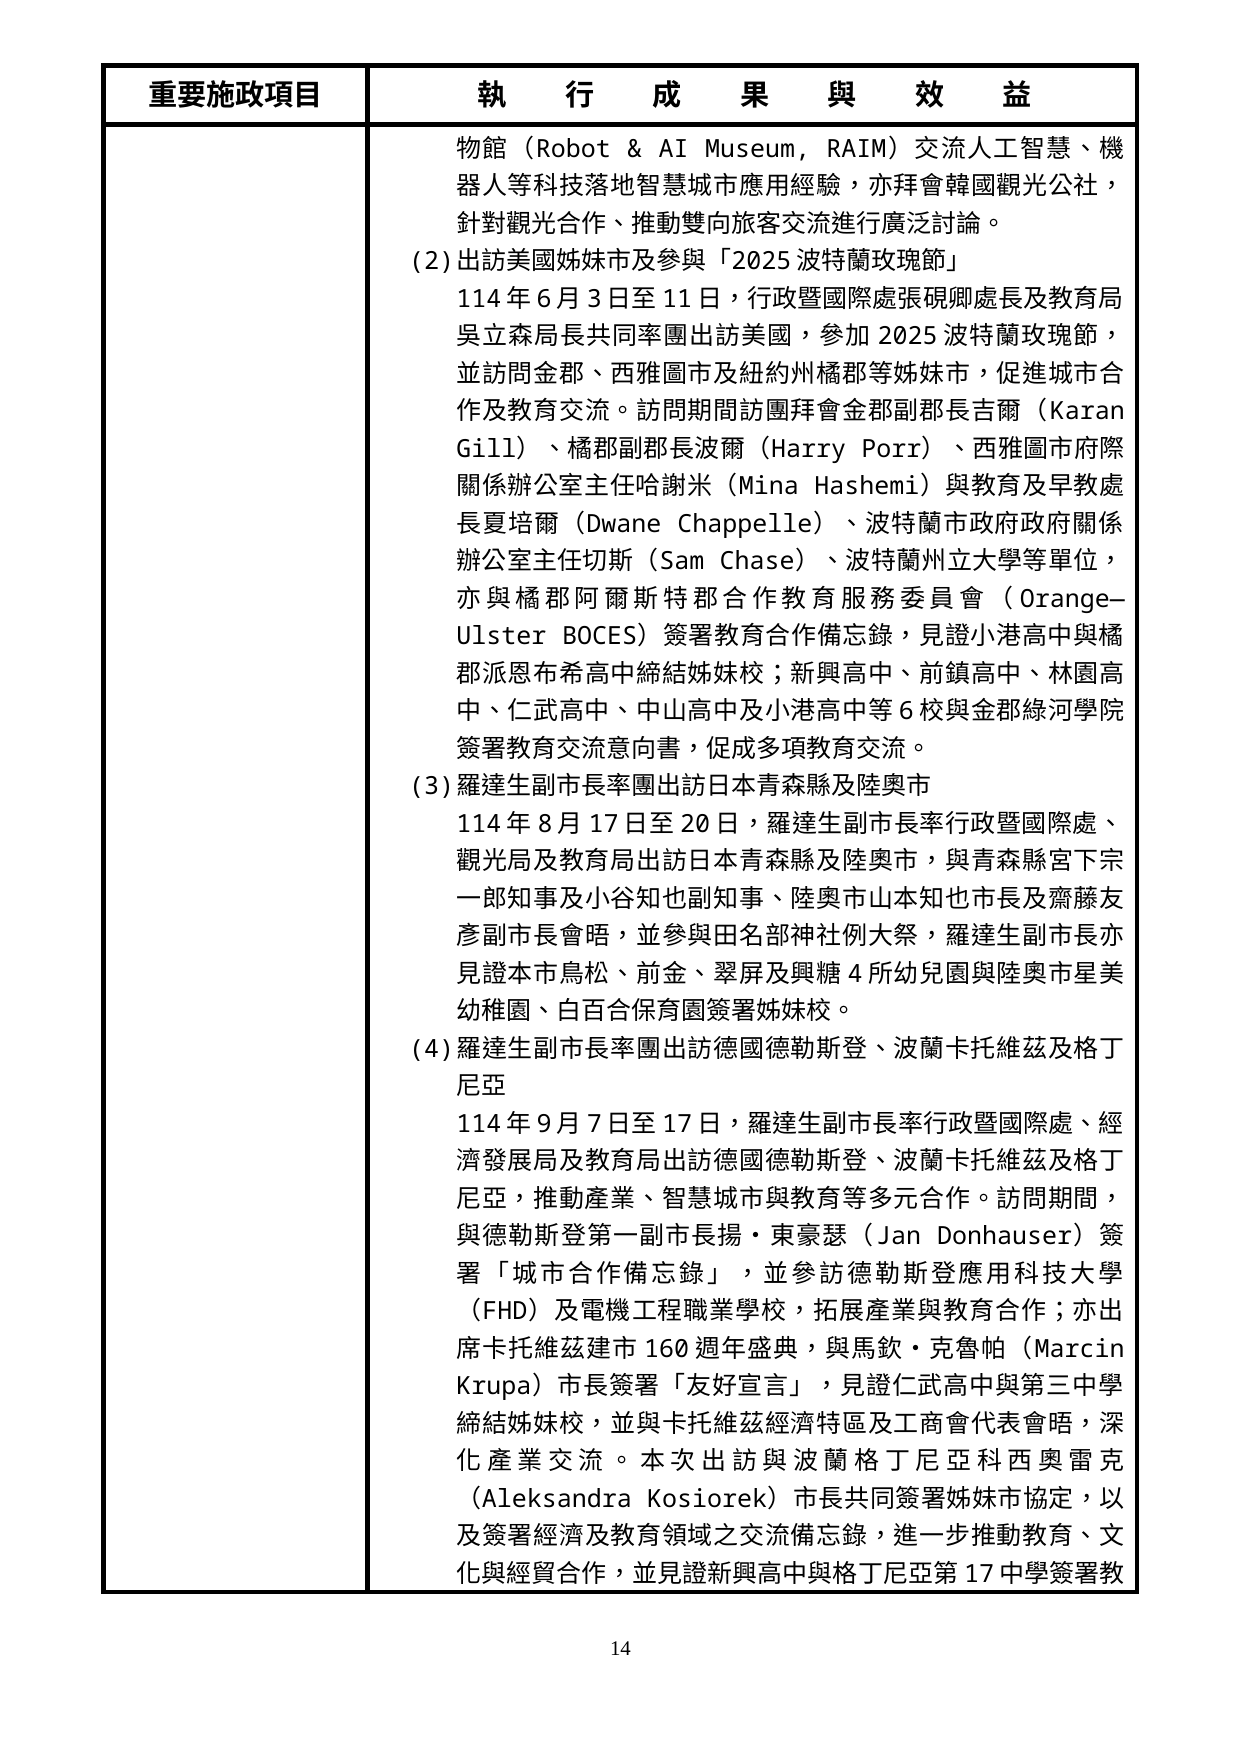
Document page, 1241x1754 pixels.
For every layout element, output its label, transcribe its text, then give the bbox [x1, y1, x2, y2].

table_cell [106, 127, 365, 1589]
table_cell 1.辦理四維及鳳山行政中心環境美綠化 (1)針對四維及鳳山行政中心大樓四周及庭園景觀樹木、花草進行綠美化，定期修剪整理，提供市民舒適的洽公環境。另於公共走道，定期更換擺飾各種花木盆栽，以提升辦公環境景觀，淨化室內空氣。 (2)依據本府四維及鳳山行政中心大樓環境清潔維護實施計畫，辦理環境清潔暨美綠化績效考核2次。 2.加強四維及鳳山行政中心會場利用 (1)為有效提供場地資訊，增進集會場所使用率，於行政暨國際處網站提供會場現況照片、設備簡介、場地使用申請書及單一申請窗口等申辦服務資訊。 (2)114年度四維行政中心中庭、廣場及大禮堂計開放127場次，各會議室等受理申請使用計1,550場次；鳳山行政中心中庭、廣場、大禮堂及多媒體會議室計開放173場次，各會議室等受理申請使用914場次。 3.推動綠色環保採購及優先採購身心障礙福利機構物品 114年度綠色採購，指定項目採購達成率為100%；另114年度優先採購身心障礙福利機構團體生產物品，達成法定比例10%。 4.打造與民眾友善互動之公共空間 (1)受理本府各機關學校申請於四維及鳳山行政中心電梯內海報夾張貼海報計29次，讓市政服務資訊更普及，延伸本府服務市民朋友的觸角。 (2)受理本府各機關學校申請於四維行政中心中庭LED電視牆播放市政宣導短片。 1.辦理四維及鳳山行政中心建築、水電、空調、消防、電梯、通信、廣播、監視系統等公共設備之保養維護管理及各機關申請維修，114年度受理案件計546件，有效維護辦公環境正常運作。 2.辦理四維及鳳山行政中心大樓「高低壓電氣設備檢驗」、「消防設備安全檢查及改善」、「建築物公共安全檢查申報」、「溫室氣體盤查輔導及外部查證案」等業務，以確保公共安全及節能減碳。 1.經管市有宿舍44間，包括首長宿舍3間、多房間職務宿舍32間、單房間職務宿舍6間及眷舍3間。 2.活化首長職務宿舍（市長官邸），並提供予機關學校或經政府立案之公司、行號或團體等申請辦理座談會、媒體推廣會、研習活動等使用，114年度受理申請借用共計27場次。 3.為維護宿舍居住品質，不定期派員進行宿舍設施巡查，力求即時修繕、汰換設備。每年6、12月辦理2次宿舍居住事實查考作業。 4.活化部分宿舍空地及眷舍空屋，並提供予前金區公所作為綠美化基地及里民休閒聯誼處所。 1.辦理財產新增或報廢減損作業，亦按期彙送各類統計報表至管理系統。 2.經管四維及鳳山行政中心之財產及物品年度盤點工作。 3.不定期辦理財產清查移撥、捐贈、變賣等，以活化並發揮財產最大使用價值。 1.辦理四維、鳳山行政中心辦公大樓114年防護團講習，參訓人員131人。 2.辦理四維、鳳山行政中心辦公大樓場域114年度自衛消防編組訓練各2次，並將演練成果彙送主管機關消防局備查。 辦理四維行政中心節能績效保證專案，汰換四維行政中心2台冰水主機，降低耗電量，提升使用能效並落實節能減碳。 1.本府臨時人員進用之審核 依據高雄市政府所屬各機關學校臨時人員進用及運用要點規定，合理審核各機關提報進用臨時人員需求，以撙節公帑。截至114年底召開各機關學校進用臨時人員審核小組會議計15次，審核衛生局、運動發展局、教育局、海洋局、水利局、農業局及文化局等機關30項提案，同意進用287人。 2.辦理績優基層人員選拔與表揚活動 於114年6月26日假四維行政中心大禮堂由陳其邁市長親自頒獎，表揚50名績優基層人員，頒發獎座及每人獎金1萬元，以肯定辛勞奉獻的基層同仁。 3.辦理職工管理研習 114年分別辦理KPSN2職工人事系統功能說明與實機操作班共4場次，計126人參訓，以提升本府各機關學校職工管理人員對於職工之僱用、待遇給與、差假勤惰、考核獎懲、退休撫卹及人事資料管理等專業知能。 4.辦理基層人員研習講座 114年辦理「我的幸福晚年—投資理財全攻略研習班(一)及(二)」、「勞保權益研習班—別讓你的勞保權益睡著了」、「樂享退休後人生研習班」、「職場情緒傷害防護力研習班」、「防患未然—職場安全與災害應對研習班」與「漫遊高雄研習班：重新認識我們的城市」等7場研習課程，計255人參訓，充實本府各機關所屬基層人員工作知能及啟發工作熱忱。 5.完成勞工退休準備金專戶撥補 為符合勞動基準法第56條第2項規定，114年完成本府各機關勞工退休準備金專戶撥補差額2億9,351萬442元。 6.控管職工人事費成長 依據高雄市政府事務勞力替代措施推動方案及開源節流實施要項計畫，落實員額精簡政策，控管人事費成長。114年計精簡工友245人，節省經費1億7,134萬元，精簡業務助理38人，節省經費1,904萬元，共計節省經費1億9,038萬元。 7.辦理工友網路徵才 為落實節能減紙政策，本府所屬各機關、學校如有工友(含技工、駕駛)缺額，可將徵才資訊送行政暨國際處，統一於工友事求人網頁公告，讓職工同仁上網閱覽。114年協助各機關上網公告283次，預估可節省紙張及碳粉費用22萬4,880元。 1.辦理車輛先期審查作業 依據高雄市政府年度施政計畫先期作業要點及中央政府各機關學校購置及租賃公務車輛作業要點，辦理115年度購置公務車輛先期審查作業，共計核列電動車9輛、油電小客車27輛、電動機車610輛、特種車817輛、新租16輛(含汰除改新租8輛)及續租86輛等，經費合計6億3,360萬9,000元。 2.辦理線上申請派用公務車 114年度於線上申請派遣公務車（含禮賓車）計1,527車次。 3.核發臨時停車證 依高雄市政府四維及鳳山行政中心停車場使用管理要點規定114年核發公務臨時停車證1萬880張。 4.車輛淨零公正轉型 配合研考會推動淨零公正轉型-社會對話活動，於114年9月26日舉辦燃油機車汰換為電動機車政策與實務問題交流會，講述電動機車技術重點與未來發展趨勢及電動機車使用與維護等實務問題，預期可逐步落實公務機車電動化目標。 114年12月10、11日配合監察院辦理114年度第2次地方機關巡察，巡察委員為賴振昌委員及鴻義章委員，除受理民眾暨團體陳情計7件次外，並分別赴市議會拜會康裕成議長及本府拜會陳其邁市長。且巡察「亞洲新灣區規劃與發展現況」，並實地視察「亞洲新灣區」；另巡察「114年侵台之丹娜絲、楊柳等颱風，高雄山區之災情及復原情形」及巡察「原住民長照政策執行情形」，並實地視察「桃源區日照中心」。 1.辦理行政暨國際處研考業務管控及處理。 2.辦理電話服務品質及禮貌測試 依據「高雄市政府行政暨國際處電話服務品質及禮貌測試執行計畫」，不定期進行電話服務品質及禮貌測試，114年度計辦理2次測試、抽測計16人次，導入專業、親切、高效率的電話服務品質，建立良好服務形象，提升服務品質。 3.辦理114年度風險管理作業 為加強各機關內部各項施政計畫管控及落實執行，市府函文請各機關於110年起參照行政院相關規定辦理風險管理作業，行政暨國際處依市府規定於114年2月28日前完成114年度「行政暨國際處風險管理作業計畫書」，俾據以執行，以落實風險管理，實現施政績效。 為保障消費者權益，主動會同主管機關查察主要消費場所及消費商品，如預售屋銷售建案及飯店房價稽查、學校營養午餐、汽車維修定型化契約、左營建業新村及健身中心聯合查核、觀光遊樂業檢查暨督導考核、11月22日 TWICE演唱會及12月6日 AAA頒獎典禮旅宿查核、肉品標示與來源查核、瘦身美容業聯合稽查等項目，加強查察大型百貨公司、商場、量販及視聽歌唱民生消費食品安全及物價查訪，並在重要民俗年節期間，加強民生食品消費安全查察工作，114年計查核41次、278家。 1.建置消費者保護專屬網頁，提供消費者保護相關資訊，並加強消費者保護知識教育宣導。 2.114年行政暨國際處消費者保護官透過媒體專訪，或受邀請擔任講座或至機關學校、民間團體等進行消費者保護教育宣導，計辦理36場次；另本市各國中(小)提出校園消保教育宣導已完成20場，將陸續辦理。 3.不定期的透過網路、電台、有線電視跑馬燈等管道，加強宣導「1950消費者服務專線」與消費者保護相關資訊。 114年10月29日假本府四維行政中心辦理消保體驗營，以充實高中生消保新知。 為進一步有效保障消費者權益，114年受理消費事件諮詢計12,085人次；受理消費爭議第一次申訴6,798件，第二次申訴1,652件；辦理消費爭議調解會議計12次，調解216件。 1.遴聘本市消費爭議調解委員會委員 依據「直轄市縣(市)消費者爭議調解委員會設置要點」第2點規定，敦聘府外學者、專業人士、工商團體及消保團體代表等11人與本府消保官4人，擔任本市消費爭議調解會委員，任期自114年3月1日至116年2月28日。 2.遴聘本府消費者保護委員會委員 依據「高雄市政府消費者保護委員會設置要點」第3點辦理，聘請專家學者、工商團體、消保團體及青年學生代表等9人與本府機關代表7人，籌組本府消費者保護委員會，現由羅達生副市長擔任召集人，任期自114年6月1日至116年5月31日。 分別於114年6月26日、12月24日，召開本府消費者保護委員會議，討論「藝文表演消費爭議之預防與處理」專案報告、「消費詐騙之預防與處理」專案報告、「建議中央主管機關儘速擬訂外送平台服務契約定型化契約應記載及不得記載事項，以維護消費者權益」專案報告、及為確保預售屋交易安全，請主管機關就「起造人變更與產權資訊揭露等」進行專案報告等議案，精進本府消保工作，俾保障民眾消費權益。 賡續擴大本府公文電子交換服務範疇，提升公私部門間之業務溝通聯繫效率，依據「高雄市政府公文電子交換作業要點」，持續受理本市民間組織及團體申請使用本府公文電子交換服務。截至114年12月已受理113個民間組織及團體之申請服務，提升文書資訊服務效能，兼以落實節能減紙減碳政策。 1.114年度辦理警察局、地政局、觀光局、政風處、水利局、都市發展局、梓官、鹽埕、左營、新興、仁武、大樹、茂林、燕巢、旗津、楠梓區公所等16個機關考評作業，將持續辦理各機關檔案管理考評，強化各機關檔案管理效能及檔管人員素質，妥善保存施政紀錄。 2.辦理市府及原縣府檔案移交作業，共移交27個機關，移交市府及原縣府檔案共計102,305件，提升檔案典藏、檢調及應用效益。 1.為強化核心系統-本府第二代職工人事系統之資訊安全，於114年12月5日通過第三方驗證，維持行政暨國際處ISO 27001:2022證書有效性。 2.114年8月19日上午及下午辦理行政暨國際處資安政策與目標宣導暨資通安全研習課程，計2場次、117人次參訓。 1.為促進公眾參與，增進民間對公共事務的瞭解、信賴及監督，配合本府開放資料(Open Data)政策，114年計已開放14項資料集供民眾下載使用。同時逐步轉置資料集格式為開放性格式，提升開放資料質量及可用性，讓政府施政資料得以活化加值運用。 2.為落實市政資訊公開，促進民眾瞭解相關施政及權益，每週一、四定期發行「高雄市政府電子公報」，彙整刊載本府市法規、行政規則、各式政令、公告、公示送達等各類攸關民眾權益之資訊，作為民眾與本府間溝通的橋梁，全年計出刊119期。 為增進市府各機關橫向聯繫、加強各機關與區公所間溝通協調，定期召開市政會議，議定市府重大決策，全年計召開46次，包含4次臨時市政會議，並安排1場美國關稅議題之專題演講。 1.妥適安排市長參加各項會議、各界人士拜會等行程（如各項會報、典禮、頒獎表揚、座談會、研討會、記者會、簡報、國內外人士及姊妹市代表拜會等）。 2.妥適安排市長訪查基層，聽取基層心聲、瞭解基層急需處理之相關問題及視察各項建設等。 以親切積極之態度，妥適處理市民建議暨陳情事項，並利用本府線上即時服務系統，確實管制、追蹤各項案件之辦理情形，全年透過系統管制受理案件計485件。 處理各項機要業務文件及工作，迅速圓滿達成任務。 1.辦理訪賓接待業務：114年國際交流越趨熱絡，行政暨國際處致力推廣高雄產業、文化、教育等領域的交流發展，促進高雄和國際城市、駐台外國機構之友好合作機會，共計有121案、1,420人次。 2.姊妹市及友好夥伴城市之實質交流：114年國際城市往來頻繁，為強化與各方城市之實質合作，行政暨國際處藉邀訪國際城市首長來高、出訪參與慶典活動、與局處合作行銷高雄物產等多元模式，強化與姊妹市及友好夥伴城市合作關係，辦理情形如下： 與科索沃普里斯提納姊妹市進行圖書互贈交流 114年1月16日，普里斯提納市拉瑪（Përparim Rama）市長與時任我駐匈牙利台北代表處劉世忠大使一同參與於該市舉辦之「高雄市立圖書館與希夫齊‧蘇萊曼尼圖書館（Hivzi Sulejmani Library）贈書儀式」，慶祝兩市締盟後首次圖書互贈交流。劉世忠大使代表陳其邁市長致贈圖書126冊給普里斯提納市，包含高雄及台灣在地文學、文化、兒童繪本等中英文書籍，而普里斯提納市亦回贈科索沃民族文化介紹與兒童讀物等英文及阿爾巴尼亞文書籍計105冊予高雄市，讓雙邊市民得以透過書籍認識彼此文化。 日本友好城市熊本市訪團搭乘直飛航班參與高雄燈會冬日遊樂園 114年2月3日至5日，熊本市政策局時任三島健一局長率團搭乘高雄與熊本首班復航班機訪高，並偕同高人氣熊本城迎賓武將隊、熊本市吉祥物肥後丸參與高雄燈會冬日遊樂園活動，訪團亦拜會行政暨國際處，深化兩市交流。 美國波特蘭姊妹市訪高參與高雄燈會冬日遊樂園 114年2月3日至6日，美國波特蘭姊妹市由波特蘭—高雄姊妹市協會陳紀昭會長率波特蘭玫瑰節基金會、皇家玫瑰協會等一行21人訪高。訪團拜會郭添貴秘書長就青年交流、淨零永續、智慧交通等城市議題交換意見，並參觀高雄冬日遊樂園活動、走訪旗山燈會與蚵仔寮感受山海風情。 日本友好城市參與「日光海島生活節」 114年2月21日至23日，日本友好城市八王子市中邑仁志副市長率團參與「日光海島生活節」，並偕八王子前市長、現任NPO八王子台灣友好交流協會黑須隆一理事長一行拜會陳其邁市長。雙邊就產業、文化、教育、觀光等合作領域交換意見。日本友好城市熊本縣、青森縣、陸奧市及佐渡市亦參與活動，設攤推廣特產及文化。 日本友好城市熊本縣木村敬知事搭直航班機首度訪高 114年2月24日，日本友好城市熊本縣木村敬知事上任後首度率團搭乘復航的「高雄－熊本」航班訪高，並偕高人氣吉祥物「熊本熊」拜會陳其邁市長。雙邊就觀光、教育及產業等各領域交流交換意見。 姊妹市及友好夥伴城市參與「2025智慧城市論壇暨展覽」 114年3月19日至23日，行政暨國際處邀請斯洛伐克布拉提斯拉瓦省、史瓦帝尼王國姆巴巴內市、貝里斯國貝里斯市、象牙海岸聖佩德羅市、美國聖安東尼市、美國紐約州橘郡、波蘭格丁尼亞市等7個姊妹市及友好夥伴城市參與。其中，斯洛伐克布拉提斯拉瓦省德若巴（Juraj Droba）省長係二度訪高並拜會陳其邁市長，雙邊就智慧城市、教育及大學學術合作等議題交流；史瓦帝尼姆巴巴內由姆孔達（Thulani Mkhonta）市長率團拜會李懷仁副市長，就兩市在英語教育等教育合作之成果進行交流；貝里斯市瓦格納（Bernard Wagner）市長亦親自率隊參展，與林欽榮副市長暢談智慧交通及智慧防災等合作面向；象牙海岸聖佩德羅市則由卡拉摩科副市長（KARAMOKO Mamadou）參加論壇，並拜會李懷仁副市長，就智慧城市治理、智慧農業與教育等議題交換意見；波蘭格丁尼亞市由奧斯丁（Bartłomiej Austen）副市長率團出席，並拜會李懷仁副市長，雙方於合作意向書的基礎上進行多項具體合作提案之討論，兩市亦於114年9月完成姊妹市簽署；美國紐約州橘郡史蒂文‧紐豪斯（Steven Neuhaus）郡長率團參加並與林欽榮副市長進行會談，探討雙邊智慧科技、數位轉型及淨零永續發展等交流議題，兩市亦於114年4月完成姊妹市簽署；美國聖安東尼市技術長Craig Hopkins出席本次活動和展覽，與市府團隊充分交流。 日本熊本縣大津町及肥後大津體育文化委員會率團拜會運發局 114年3月25日日本熊本縣大津町及肥後大津體育文化委員會率團來訪拜會運動發展局，針對本市體育發展現況進行交流，另安排參訪本市武德殿、高雄國家體育場等。 大羅德岱堡國際姊妹市協會—高雄姊妹市主席王怡婷拜會本府 114年3月28日，美國大羅德岱堡國際姊妹市協會—高雄姊妹市主席王怡婷（Tina Wang Cordon）拜會本府，由王啓川副秘書長率行政暨國際處、運動發展局及經濟發展局共同會面，就遊艇產業、經貿合作及城市發展等交換意見。另9月10日，亦拜會海洋局，討論未來透過國際遊艇展等活動強化雙邊交流機制。 與美國紐約州橘郡締結姊妹市 114年4月15日，陳其邁市長與美國紐約州橘郡史蒂文・紐豪斯（Steven Neuhaus）郡長透過視訊方式簽署姊妹市協定，並由美國在台協會高雄分處張子霖（Neil H. Gibson）處長、駐紐約台北經濟文化辦事處處長李志強大使見證，橘郡成為高雄市第42個締盟城市，雙方共同拓展智慧城市與科技創新之應用、發展經濟與高科技產業之合作及推動教育與文化交流。 美國西雅圖高雄姊妹市協會王絹珠主席拜會行政暨國際處及教育局 114年4月28日，美國西雅圖高雄姊妹市協會王絹珠主席拜會行政暨國際處張硯卿處長及教育局吳立森局長，討論兩市教育交流及城市合作等事宜。 姊妹市及友好城市參與2025高雄端午嘉年華活動 114年5月30日至6月1日，來自美日之姊妹市及友好城市共40人參與2025高雄端午嘉年華暨龍舟錦標賽，其中美國西雅圖高雄姊妹市協會組團參與正規賽民俗龍舟、競技龍舟及龍舟拔河，並贏得佳績；日本熊本縣、熊本市及青森縣陸奧市派員參與2025高雄端午嘉年華活動，與日本北九州市組團挑戰龍舟國際友誼賽，並設攤介紹城市特色及文化，亦參訪高雄市立圖書館總館、衛武營國家藝術文化中心等，瞭解本市藝文發展及市政建設。 本市大專院校學生參與2025大邱國際青年夏令營 行政暨國際處薦派2名本市大專院校的學生赴韓國友好城市大邱市參與2025大邱國際青年夏令營，與大邱各姊妹市及友好城市和當地學生一同體驗韓國文化，並增進國際友好交流。 日本熊本市、青森縣及陸奧市參與2025台日大港水果祭 114年7月26日至27日，熊本市吉祥物肥後丸、熊本城迎賓武將隊、陸奧市下北美人舞受邀參加由市府與日本台灣交流協會共同主辦的2025台日大港水果祭，與民眾互動演出。熊本市、青森縣、陸奧市等友好城市與秋田縣、沖繩縣、福岡縣北九州市、靜岡縣沼津市、茨城縣笠間市等日本城市亦設置攤位，推廣城市特色物產及文化。 勝秋戲劇團赴韓國大田市參與「2025零時慶典」 114年8月7日至10日，行政暨國際處與文化局合作推薦本市勝秋戲劇團赴韓國大田市參與「2025零時慶典」，出席活動開幕式並參與演出，推廣本市歌仔戲文化。 支持2025美國田納西州諾克斯維爾市諾克斯維爾亞洲文化節 114年8月23日，本市寄送本市觀光手冊及具城市特色之展示品予美國田納西州諾克斯維爾市，支持該市舉辦之2025諾克斯維爾亞洲文化節，並推廣高雄觀光。 史瓦帝尼首都姆巴巴內市政府資訊局拜訪高雄 114年8月26日，史瓦帝尼首都姆巴巴內市政府資訊局長Joseph Nkambule率領包括皇家科技園區（Royal Science and Technology Park, RSTP）經理Phesheya Sukati及史國電信機構（Eswatini Post and Telecommunications Corporation, EPTC）首席技術長 Fulatsa Sibanyoni等訪問高雄進行技術交流，並以交通局智慧運輸中心就智慧交通系統運作與治理經驗進行交流。 韓國水原市青年代表團參訪青年局及亞灣新創園區 114年8月27日，韓國水原市青年代表團參訪青年局及亞灣新創園區，了解高雄的創業政策與產業發展重點，並與台灣青年交流座談，討論創業過程的挑戰與突破，分享解決問題的思維、市場定位與商業模式。 日本熊本學園大學拜會 114年9月5日，日本熊本學園大學副教授田上智宜率隊與高雄科技大學應用日語系師生拜訪高雄市政府，與行政暨國際處張硯卿處長針對高雄城市發展及台日城市合作進行交流，日本台灣交流協會高雄事務所奧正史所長亦親自出席。 韓國大邱廣域市議會企劃行政委員會尹榮愛委員長拜會消防局 114年9月22日，韓國大邱廣域市議會企劃行政委員會尹榮愛委員長一行訪高拜會消防局，就本市災害搶救、消防等議題交流。 日本熊本市醫師會拜會衛生局 114年9月22日，日本熊本市醫師會拜訪衛生局，就雙邊醫師交流及醫療院所實務等議題進行意見交換，並與高雄市醫師公會進行交流。熊本市醫師會前於113年9月與本市醫師公會簽署友好交流協定，深化雙方合作關係。 美國佛羅里達州羅德岱堡市慶祝與高雄市姊妹市關係17週年及慶祝台灣雙十國慶 114年10月7日，美國佛羅里達州羅德岱堡市狄恩斯（Dean J. Trantalis）市長邀請駐邁阿密台北經濟文化辦事處周啟宇處長出席該市市政會議，頒贈國慶賀狀，象徵兩姊妹市長久友誼。 與日本青森縣、陸奧市簽署友好交流協定 114年10月20日，日本青森縣宮下宗一郎知事與陸奧市山本知也市長聯合率團訪高拜會陳其邁市長，並在日本台灣交流協會高雄事務所奧正史所長見證下，三方簽署友好交流協定書，青森縣及陸奧市成為高雄市第44及45座締盟城市，在經濟、教育、觀光、文化及農漁業等領域深化交流。 史瓦帝尼籍外語教師會面交流 114年10月28日，行政暨國際處張硯卿處長及教育局吳立森局長與10位於高雄各級學校任職的史瓦帝尼籍外語教師會面交流，了解史國教師在高雄教學及生活情形，延續高雄與史瓦帝尼姆巴巴內市姊妹市情誼。 2025韓國文化日韓國5城市吉祥物齊聚 114年11月22日，行政暨國際處以姊妹市釜山市、友好城市大田市、大邱市、水原市及MOU城市高陽市之吉祥物宣傳由高雄市韓人會、高雄韓國國際學校及高雄世宗學堂共同舉辦之2025韓國文化日，並與教育局合作入校交流，呈現高雄與韓國城市在文化、青年及教育等領域交流，持續深化台韓友好關係與國際城市連結。 日本青森大學棒球隊訪高交流 114年12月16日至23日，日本青森大學棒球隊首度來訪高雄，展開為期一週「台日友好棒球交流」，透過校園棒球教學與多場友誼賽，與鼓岩國小、鼓山國小、大仁國中、前金國中、五福國中、鳳山高中、高苑工商及高雄大學等校棒球隊互動；交流期間適逢冬至，行政暨國際處張硯卿處長與教育局吳立森局長亦與青森大學及五福國中球員分享吃湯圓習俗，並以手寫聖誕卡為高雄選手打氣，展現以運動促進城市外交與青年交流成果。 日本青森縣陸奧市9校與高雄陽明國中締結姊妹校 114年12月26日，日本青森縣陸奧市教育委員會教育長阿部謙一率團訪高，行政暨國際處張硯卿處長及教育局吳立森局長出席見證陸奧市9所市立中學與高雄市立陽明國中簽署姊妹校協議，深化高雄市與日本青森縣陸奧市之教育合作與城市友好關係。 與駐台機構合辦城市行銷等國際活動 與美國在台協會高雄分處、日本台灣交流協會高雄事務所、馬尼拉經濟文化辦事處高雄分處、泰國貿易經濟辦事處首度合辦「2025日光海島生活節」 114年2月22日至23日，市府首度與美國在台協會高雄分處、日本台灣交流協會高雄事務所、馬尼拉經濟文化辦事處高雄分處、泰國貿易經濟辦事處於高雄中央公園共同舉辦「2025日光海島生活節」，活動以「海島意象連結多國文化、展現共融精神」為主軸，結合美食文創市集、音樂表演、文化講座、互動攝影展及藤球體驗等豐富內容，總共吸引超過14萬人共襄盛舉體驗各國文化。 與法國在台協會、台灣法國人協會合辦「2025法國生活節在高雄」 114年5月23日至25日，市府二度攜手法國在台協會與台灣法國人協會合辦「2025法國生活節在高雄」，以「蔚藍海岸」為主題，並邀請法國知名插畫家Christopher Boyd操刀主視覺，設置市集、台法特色藝文表演、文化講座、藝術工作坊、海洋VR電影，透過藝術文化、美食與科技，打造沉浸式台法文化體驗，3日活動湧入超過16萬人潮。 與日本台灣交流協會合辦「2025台日大港水果祭」 114年7月26日至27日，市府再度攜手日本台灣交流協會合辦「2025台日大港水果祭」，活動匯集近百攤水果市集，共同推廣台日水果及相關農特產品，行銷城市特色及物產，並邀請日本城市設攤、台日人氣表演團體、KOL和吉祥物互動演出，以及互動遊戲、產銷活動等，促進台日交流，2日活動共計吸引超過11萬人次參與。 協助辦理城市國際活動 邀請美國波特蘭市及日本熊本市參與「2025高雄燈會冬日遊樂園」 114年2月，與觀光局合作，邀請美國波特蘭市、日本熊本市代表團參觀「2025冬日遊樂園」。美國波特蘭姊妹市訪團拜會郭添貴秘書長，就青年交流、淨零永續、智慧交通等城市議題交換意見，並參觀高雄冬日遊樂園活動、走訪旗山燈會與蚵仔寮感受山海風情；熊本市政策局時任三島健一局長率團搭乘高雄與熊本首班復航班機訪高，並偕同高人氣熊本城迎賓武將隊、熊本市吉祥物肥後丸參與高雄燈會冬日遊樂園活動。 邀請國際城市訪團參加「2025智慧城市論壇暨展覽」 114年3月，與研考會資訊處合作，由行政暨國際處接待史瓦帝尼王國姆巴巴內市、貝里斯國貝里斯市、斯洛伐克布拉提斯拉瓦省、象牙海岸聖佩德羅市、美國聖安東尼市、紐約州橘郡、波蘭格丁尼亞市等姊妹市及友好夥伴城市、簽署友好合作備忘錄之日本和歌山市，以及具交流潛力之波蘭波茲南市、韓國高陽市、印度泰倫加納邦、加拿大多倫多市、羅馬尼亞布澤烏市、羅馬尼亞聖格奧爾基市、菲律賓北伊羅戈省，日本北九州市、菲律賓武端市及烏克蘭日托米爾市等國際城市參加「2025智慧城市論壇暨展覽」。期間波蘭波茲南市、韓國高陽市與本市簽署城市合作備忘錄。 邀請4駐高機構參與「114年全國原住民族運動會」 114年3月，協助運動發展局邀請美國在台協會高雄分處、日本台灣交流協會高雄事務所、馬尼拉經濟文化辦事處高雄分處、泰國貿易經濟辦事處高雄勞工處參與「114年全國原住民族運動會」。 邀請姊妹市及友好夥伴城市與駐台機構參與「2025愛河端午龍舟嘉年華」 114年5月30日至6月1日，與運動發展局合作辦理「2025高雄端午嘉年華暨龍舟錦標賽」國際貴賓接待，安排國際友誼賽參賽，以及邀請國際城市於龍舟市集設攤。計有日本青森縣陸奧市、熊本縣、熊本市、北九州市、美國西雅圖高雄姊妹市協會、美國在台協會高雄分處、日本台灣交流協會高雄事務所、馬尼拉經濟文化辦事處高雄分處、泰國貿易經濟辦事勞工處高雄分處、歐洲經貿辦事處、德國在台協會、加拿大駐台北貿易辦事處、聖克里斯多福及尼維斯大使館、史瓦帝尼王國大使館、印度台北協會等國際城市及駐台機構參與。 出訪考察交流 林欽榮副市長率團出訪日本及韓國交流 114年4月22日至26日，林欽榮副市長率團回訪日本友好城市熊本縣及熊本市，期間拜會熊本縣竹内信義副知事、熊本市中垣内隆久副市長並參訪台積電熊本廠，了解台積電熊本廠廠區及周邊交通規劃，並交流兩地直航、經貿合作等議題。並於23日拜會北九州市，與武內和久市長及大庭千賀子副市長會晤商議雙方半導體、經濟產業以及觀光領域之交流，訪團亦參訪北九州學術研究園區及當地產業學術推進機構FAIS，深入了解北九州產學合作及智慧領域發展；24日訪團參與高陽市舉辦之韓國最大花卉慶典「高陽國際花卉博覽會」，並拜會高陽市李東奐市長、朴源錫副市長，就花卉產業、觀光文化等深化兩市交流。訪團並參訪韓國最大國際展覽中心KINTEX（Korea International Exhibition Center）認識營運模式、招商策略與場館空間規劃，以及在現代汽車工作室（Hyundai Motorstudio）瞭解氫燃料電池、純電平台、車聯網技術、永續製造與碳中和等發展，也造訪首爾機器人與人工智慧博物館（Robot & AI Museum, RAIM）交流人工智慧、機器人等科技落地智慧城市應用經驗，亦拜會韓國觀光公社，針對觀光合作、推動雙向旅客交流進行廣泛討論。 出訪美國姊妹市及參與「2025波特蘭玫瑰節」 114年6月3日至11日，行政暨國際處張硯卿處長及教育局吳立森局長共同率團出訪美國，參加2025波特蘭玫瑰節，並訪問金郡、西雅圖市及紐約州橘郡等姊妹市，促進城市合作及教育交流。訪問期間訪團拜會金郡副郡長吉爾（Karan Gill）、橘郡副郡長波爾（Harry Porr）、西雅圖市府際關係辦公室主任哈謝米（Mina Hashemi）與教育及早教處長夏培爾（Dwane Chappelle）、波特蘭市政府政府關係辦公室主任切斯（Sam Chase）、波特蘭州立大學等單位，亦與橘郡阿爾斯特郡合作教育服務委員會（Orange—Ulster BOCES）簽署教育合作備忘錄，見證小港高中與橘郡派恩布希高中締結姊妹校；新興高中、前鎮高中、林園高中、仁武高中、中山高中及小港高中等6校與金郡綠河學院簽署教育交流意向書，促成多項教育交流。 羅達生副市長率團出訪日本青森縣及陸奧市 114年8月17日至20日，羅達生副市長率行政暨國際處、觀光局及教育局出訪日本青森縣及陸奧市，與青森縣宮下宗一郎知事及小谷知也副知事、陸奧市山本知也市長及齋藤友彥副市長會晤，並參與田名部神社例大祭，羅達生副市長亦見證本市鳥松、前金、翠屏及興糖4所幼兒園與陸奧市星美幼稚園、白百合保育園簽署姊妹校。 羅達生副市長率團出訪德國德勒斯登、波蘭卡托維茲及格丁尼亞 114年9月7日至17日，羅達生副市長率行政暨國際處、經濟發展局及教育局出訪德國德勒斯登、波蘭卡托維茲及格丁尼亞，推動產業、智慧城市與教育等多元合作。訪問期間，與德勒斯登第一副市長揚・東豪瑟（Jan Donhauser）簽署「城市合作備忘錄」，並參訪德勒斯登應用科技大學（FHD）及電機工程職業學校，拓展產業與教育合作；亦出席卡托維茲建市160週年盛典，與馬欽・克魯帕（Marcin Krupa）市長簽署「友好宣言」，見證仁武高中與第三中學締結姊妹校，並與卡托維茲經濟特區及工商會代表會晤，深化產業交流。本次出訪與波蘭格丁尼亞科西奧雷克（Aleksandra Kosiorek）市長共同簽署姊妹市協定，以及簽署經濟及教育領域之交流備忘錄，進一步推動教育、文化與經貿合作，並見證新興高中與格丁尼亞第17中學簽署教育交流意向書。 赴西班牙參加全球智慧城市展暨IURC交流活動 114年11月4日至6日，由交通局張淑娟局長率團與行政暨國際處赴西班牙巴塞隆納參加全球智慧城市展（Smart City Expo World Congress, SCEWC）與國際城市夥伴計畫（International Urban and Regional Cooperation, IURC）首屆全球主題交流活動，與全球130多個城市及地區、超過240名國際代表同場交流，並以智慧交通方案與西班牙巴塞隆納大都會區歐洲專案辦公室處長艾蓮娜・阿格利奇（Elena Argelich）、以及德國漢堡參議院辦公廳歐洲基金科副科長薩賓娜・舒貝（Sabine Schubbe），進行城市雙邊會談。 接待重要國際貴賓及活動辦理 日本岐阜縣美濃市武藤鉄弘市長訪高拜會 114年2月10日，日本岐阜縣美濃市武藤鉄弘市長偕該市議會山口育男議長訪高拜會羅達生副市長，商議進一步促進兩地教育、產業及技藝傳承等領域合作。 美國華裔民選官員協會訪團訪高拜會 114年3月12日，美國加州鑽石吧市劉珝林(Stan Liu)市議員偕加州地區鑽石吧市、約巴林達市、聖馬利諾市、蒙特利公園市、天普市、核桃谷水區及富樂頓聯合高中學區之市長、市議員及委員等代表拜會陳其邁市長，雙方針對城市治理、極端氣候因應及台美教育等議題交換意見。 加拿大多倫多市莫莉副市長訪高交流 114年3月17日，加拿大多倫多市莫莉（Amber Morley）副市長率團來台參與「2025智慧城市論壇暨展覽」，並訪高進行市政參訪，會晤林欽榮副市長討論合作智慧城市發展、交通規劃及住宅政策等議題。 日本和歌山市訪團訪高交流智慧城市 114年3月19日，日本和歌山市犬塚康司副市長、市議會丹羽直子議長聯合率團訪高參與「2025智慧城市論壇暨展覽」，並拜會林欽榮副市長交流城市永續發展、智慧科技議題，拓展兩市合作領域。 韓國高陽特例市李東奐市長率團訪高簽署合作備忘錄 114年3月19日至22日，韓國高陽特例市李東奐市長率團訪高參與「2025智慧城市論壇暨展覽」，並於22日與陳其邁市長簽署城市合作備忘錄，展開智慧城市、會展產業、教育文化等多元領域合作。 波蘭波茲南市雅斯寇維亞克市長訪高簽署合作備忘錄 114年3月20日，波蘭第五大城波茲南市雅斯寇維亞克（Jacek Jaśkowiak）市長率團參與「2025智慧城市論壇暨展覽」，並拜會市府與李懷仁副市長簽署城市合作備忘錄，共同推動智慧城市、文化教育、觀光經貿等領域合作。 菲律賓北伊羅戈省馬諾修省長訪台拜會交流 114年3月21日，菲律賓北伊羅戈省馬諾修（Hon. Matthew J. Marcos Manotoc）省長率團訪台，參與「2025智慧城市論壇暨展覽」並拜會林欽榮副市長，雙方商談直航、觀光、IT科技、產業投資等經貿交流議題。 印度泰倫加納邦代表訪高交流高科技合作 114年3月21日，印度泰倫加納邦電子、半導體、能源儲存部門夏爾瑪（Dr. S.K. Sharma）主任與丹杜（Saideep Dhandu）助理主任代表參與「2025智慧城市論壇暨展覽」，期間拜會林欽榮副市長就雙邊智慧及高科技產業合作、人才交流及加強城市友好關係等面向交換意見。 日本智庫笹川和平財團訪高拜會交流 114年3月24日，日本智庫「笹川和平財團」由前內閣官房副長官補兼國家安全保障局次長、現任常務理事兼原信克率團拜會陳其邁市長，雙方就國際情勢及經濟外交關係等議題交換各項意見。 美國加州議會訪問團拜會交流 114年4月17日，美國加州議會訪問團由預算及財務審查委員會主席威善高參議員（Scott Wiener）率團拜會陳其邁市長，與市府團隊交流國際經貿、教育等議題。 外交部國際青年外交官研習營訪團拜會交流 114年4月30日，2025外交部國際青年外交官台灣研習營訪團拜會李懷仁副市長，與市府團隊就城市交流、智慧城市、科技發展及半導體產業等議題交換意見。訪團成員來自吐瓦魯、瓜地馬拉、海地、巴拉圭、聖克里斯多福及尼維斯等友邦，以及捷克、波蘭、斯洛伐克、立陶宛等國家，共14國外交經貿官員聯合訪問高雄。 全球安全聯盟訪團拜會交流城市韌性 114年5月1日，由北美、歐洲與亞洲等新興安全與政策領域專家組成的非營利組織全球安全聯盟（Alliance for Global Security, AGS）創辦人喬舒亞・柏金（Joshua M. Burgin）及傑森・沃里奇（Jason Worlledge）率訪團拜會高雄市政府，由李懷仁副市長代表接見，雙方就地方政府應對全球挑戰、提升地方政府緊急應變等議題交換意見。 日本北九州市政策局田代昇三部長拜會商討訪高事宜 114年5月21日，福岡縣北九州市政策局全球挑戰部田代昇三部長拜會行政暨國際處張硯卿處長，商討該市武內和久市長7月1日訪高拜會市府與簽署合作備忘錄及參訪等事宜。 國立中山大學國際學生訪團拜會交流 114年5月28日，國立中山大學亞太事務英語碩士學程助理教授劉奇峯帶領15位來自德國、西班牙、匈牙利、斯洛伐克、印尼等10國國際學生拜會本府，透過對話交流加深國際學生對高雄城市外交發展了解，建立更多跨國連結。 美國關島古蕾露總督訪團拜會交流 114年5月29日，美國關島古蕾露總督訪團拜會陳其邁市長，此行係古蕾露總督2019年上任後首次訪問台灣，雙方就觀光旅遊、直航、智慧醫療、智慧農業、高等教育等議題交換意見。 加州台灣同鄉聯誼會儲錦琪會長率團拜會 114年6月6日，加州台灣同鄉聯誼會儲錦琪會長率團拜會陳其邁市長，雙方針對台美關係、高雄與加州在教育、產業等合作可能性深入討論。 台灣人公共事務會（FAPA）走讀台灣培訓營拜會交流 114年6月6日，台灣人公共事務會（FAPA）主辦「走讀台灣：年輕世代領袖培訓營」拜會本府，由李懷仁副市長代表接見，交流議題涵蓋城市治理、永續發展，以及中央與地方政府合作等多元面向深化雙邊友誼。 國際獅子會總會長奧利維拉伉儷訪高拜會 114年6月16日，國際獅子會總會長法布雷西奧·奧利維拉（Fabrício Oliveira）伉儷偕同台灣總會國際理事陳峰基及區幹部一行18人拜會陳其邁市長，雙方就社福醫療合作及城市發展等議題進行交流。 美國青年政治領袖協會（ACYPL）訪團訪高交流 114年6月20日，外交部率美國青年政治領袖協會（American Council of Young Political Leaders, ACYPL）訪團訪高，並與行政暨國際處張硯卿處長會晤，訪團成員為美國潛力青年領袖，雙方就市政及產業發展議題交流。 烏克蘭利沃夫市奇樂副市長會晤交流 114年6月20日，烏克蘭利沃夫市奇樂（Serhii Kiral）副市長訪台，行政暨國際處張硯卿處長與奇樂副市長會晤，討論雙邊產業合作及未來交流。 日本安倍昭惠女士訪高並參訪港區 114年6月21日，日本前首相安倍晉三夫人安倍昭惠女士一行16人訪高，由陳其邁市長陪同訪團至紅毛港保安堂向安倍晉三銅像獻花致意，並安排訪團搭乘文化遊艇參訪高雄港區各項建設。 美國史丹佛大學胡佛研究所師生訪高拜會對談 114年6月23日，美國史丹佛大學胡佛研究所戴雅門（Larry Diamond）教授與祁凱立（Kharis Templeman）教授率領「史丹佛大學海外學習計畫」學生代表團拜會陳其邁市長，就台灣民主發展歷程、地緣政治及高雄產業轉型等議題展開深入對談。 日本北九州市長武內和久首度訪高簽署城市合作協定 114年7月1日，日本福岡縣北九州市長武內和久首次率團訪問高雄，與陳其邁市長共同簽署「促進城市合作協定」，並一同見證兩市「馬拉松友好交流備忘錄」簽署，雙方在智慧城市、經貿、觀光及體育等領域拓展實質合作。 歐洲議會AI組織發展處處長訪高交流 114年7月9日，歐洲議會資訊分析與AI組織發展處Aušra Aleliūnaitė處長拜會李懷仁副市長，雙方交流智慧科技應用發展，分享台灣與歐洲對於智慧科技應用現況與挑戰，就法規政策、實務應用等議題交換意見。 澳洲維多利亞州與南澳州議員訪團訪高交流 114年7月18日，澳洲維多利亞州與南澳州議員訪團由維州參議員席芮妮（Renee Heath）率團拜會市府，由林欽榮副市長代表接見，就城市綠色交通、港口管理、文化港區和城市再生等議題深入交流。 美國國家民主基金會威爾森執行長拜會交流 114年7月30日，美國國家民主基金會威爾森（Damon Wilson）執行長拜會陳其邁市長，以「高雄的民主發展經驗」為主題，與市府團隊就地方治理、民主創新、公民社會、青年參與等議題進行交流。 2025美加領袖人才參訪計畫訪團訪高拜會 114年8月18日，2025美加領袖人才參訪計畫訪團由美國加州經濟發展廳副廳長迪艾米女士（Emily Desai）率團拜會李懷仁副市長，雙方就經濟、貿易等議題進行意見交流，並安排參訪亞灣新創園區。 日本秋田縣鈴木健太知事率團訪高交流合作 114年8月20日，秋田縣鈴木健太知事率秋田縣廳、縣議會、縣內城市代表（男鹿市長、湯澤市長、仙北市長）及民間團體拜會市府，由李懷仁副市長代表接見，雙邊於2016年簽署「國際交流合作備忘錄」後，持續就觀光、教育、經濟等多項領域交流合作。 美國精神台灣策略經理拜會 114年9月4日，美國非政府慈善組織美國精神（Spirit of America, SOA）台灣策略經理喬納森・鮑梅爾（Jonathan Baumel）拜會李懷仁副市長，交流討論地方政府推動社會韌性及災防的角色與經驗。 文藻外語大學拜會分享姊妹校成果 文藻外語大學113年在陳其邁市長見證下，與美國奧勒岡州四所大學簽署姊妹校合作備忘錄，114年9月17日，文藻外語大學林耀堂副校長拜會郭添貴秘書長，並分享文藻與美國奧勒岡州四校締結姊妹校之交流成果。奧勒岡州已通過HB2649法案，讓台灣學生在東奧勒岡大學（Eastern Oregon University）、奧勒岡理工大學（Oregon Institute of Technology）、南奧勒岡大學（Southern Oregon University）及西奧勒岡大學（Western Oregon University）等4所大學可以「州內學生學費」（in-state tuition）就讀，對比國際學生學費，每年約可節省1至2萬美元支出。 日籍學者小笠原欣幸拜會市長交流政局情勢 114年9月18日，現任國立清華大學人文社會學院榮譽講座教授日籍學者小笠原欣幸拜會陳其邁市長，就台灣政局與國際情勢交換意見。 岩崎茂政務顧問率團訪高交流 114年9月20日，岩崎茂政務顧問率團訪高，並與行政暨國際處張硯卿處長及研考會陳博洲主委進行交流。 德國開姆尼茨市長與行政暨國際處會晤交流城市轉型 114年9月29日，德國薩克森邦開姆尼茨市（Chemnitz）Sven Schulze市長隨同薩克森邦邦長克里契麥訪團來台，在德國在台協會促成下，開姆尼茨市長與行政暨國際處張硯卿處長進行會晤，就城市轉型、教育及文化交流等議題深入交換意見。 舉辦全民外交研習營 114年10月1日，市府與外交部合作舉辦全民外交研習營，由外交部政務次長吳志中擔任講師，與市府同仁及高雄在地大學生分享國際事務實務經驗，李懷仁副市長熱烈歡迎吳次長回到故鄉高雄，並感謝其親自授課。 印度泰倫加納邦主任秘書訪高拜會交流 114年10月16日，泰倫加納邦工業與商業、資訊科技及通訊部Sanjay Kumar主任秘書一行4人訪高拜會羅達生副市長，雙方就智慧城市交流、產業經貿交流，以及締結姊妹市等議題交換意見。 安倍昭惠女士率團訪高交流 114年10月21日至22日，日本前首相安倍晉三夫人安倍昭惠女士率安倍晉三後援會129人訪高，由陳其邁市長陪同訪團至紅毛港保安堂向安倍晉三銅像獻花致意。 日本和歌山市議員辻本太一拜會交流音樂合作 114年10月28日，日本和歌山市議會辻本太一議員拜會李懷仁副市長，就「2026年和歌山國際音樂節」交流及兩市音樂合作等意見交流。 日本岩手縣議會台灣友好議員聯盟訪高交流 114年10月30日，日本岩手縣議會「台灣友好議員聯盟」工藤大輔會長拜會李懷仁副市長，雙方就台日城市交流、觀光互訪與體育合作等議題深入交換意見。 菲律賓巴丹群島省省長阿古托拜會交流 114年11月4日，菲律賓巴丹群島省省長阿古托（Ronald P. Aguto, Jr.）率團拜會陳其邁市長，雙方就原住民交流、漁業、航運、海洋觀光與教育等議題交換意見。 友邦青年訪高促進國際青年交流 114年11月6日，國際合作發展基金會辦理「青年百億海外圓夢基金計畫—邦交國青年來台圓夢」，來自聖文森、貝里斯、聖露西亞、聖克里斯多福及尼維斯、瓜地馬拉及巴拉圭等23名友邦青年訪高，行政暨國際處張硯卿處長於交流會上介紹高雄城市發展，並安排與本市具智慧農業背景相關之青農及美國明德大學、文藻大學生一同座談，促進國際青年交流。 駐聯合國常任代表訪團訪高拜會 114年11月7日，馬紹爾群島駐聯合國常任代表席克（John M. Silk）大使伉儷、巴拉圭駐聯合國常任代表斯卡畢尼（Marcelo Eliseo Scappini Ricciardi）大使伉儷，以及斐濟駐聯合國常任代表塔拉吉尼吉尼（Filipo Tarakinikini）大使伉儷，在駐紐約台北經濟文化辦事處處長李志強大使陪同下拜會陳其邁市長，就高雄永續城市發展歷程及地方創生等議題進行交流。 日本沼津市賴重秀一市長率團訪高拜會 114年11月11日，日本靜岡縣沼津市賴重秀一市長率團拜會市府，由張家興副秘書長代表接見，雙方就觀光、文化活動及產業等領域進行意見交換。 甲仙國小與五泉市巢本國小線上交流 114年11月14日，高雄甲仙國小與日本五泉市巢本國小以雙方學生介紹家鄉特色、互動遊戲及才藝表演等項目為主題進行線上交流。陳其邁市長以預錄影片向兩校學生致意，五泉市田邊正幸市長亦預錄致詞影片並親自出席線上交流活動。 日本栃木縣知事福田富一拜會 114年12月17日，日本栃木縣知事福田富一率團拜會陳其邁市長，就觀光、教育領域交換意見。栃木縣亦於捷運美麗島站舉辦魅力宣傳活動，推廣該縣觀光及農特產，羅達生副市長及行政暨國際處張硯卿處長代表市府出席。 日本自民黨幹事長代行萩生田光一訪問高雄 114年12月23日，日本自民黨幹事長代行萩生田光一眾議員率八王子市訪問團訪高，前往紅毛港保安堂向日本前首相安倍晉三銅像致意，並拜會陳其邁市長及高雄市議會康裕成議長，就城市治理、教育交流、產業合作等議題深入交換意見。 強化與駐台機構互動 馬紹爾群島共和國卡蒂爾大使訪高拜會 114年1月21日，馬紹爾群島共和國卡蒂爾大使（H.E. Ambassador Anjanette Kattil）拜會陳其邁市長，雙方就城市交流、氣候變遷、減碳、觀光及教育等議題交換意見。 泰國貿易經濟辦事處文那隆代表拜會 114年2月26日，泰國貿易經濟辦事處文那隆代表拜會陳其邁市長，商討雙邊文化交流、產業及移工議題之合作。 宣布合辦「2025法國生活節在高雄」活動 114年3月17日，行政暨國際處張硯卿處長與法國在台協會、台灣法國人協會共同宣布，114年5月23日至25日將再度攜手，以「法國蔚藍海岸」為主題合辦「2025法國生活節在高雄」活動。 法國在台協會龍燁主任訪高拜會 114年4月8日，法國在台協會龍燁（Franck Paris）主任拜會陳其邁市長，商討「2025法國生活節在高雄」活動合作及設立法國國際學校事宜，雙方並聯合拍攝法國生活節宣傳影片以擴大活動效益。 非洲駐台經貿單位訪高交流 114年4月24日，奈及利亞駐台北商務辦事處代理處長雷利克斯（Relicx T. Shiolban）率史瓦帝尼王國大使館、索馬利蘭共和國駐台灣代表處與非洲駐台經貿聯合辦事處林自強處長等一行拜會王宏榮副秘書長，交流智慧城市、經貿、農業等多元領域合作。 英國在台辦事處包瓊郁代表訪高拜會 114年4月24日，英國在台辦事處包瓊郁（Ruth Bradley-Jones）代表上任後首度拜會陳其邁市長，雙方就產業合作、能源轉型及教育等議題交換意見。 出席2025高雄泰國文化節 114年4月28日，泰國貿易經濟辦事處首度於高雄衛武營國家藝術文化中心舉辦「2025高雄泰國文化節」，陳其邁市長親自出席，與泰國貿易經濟辦事處文那隆代表、眾多高雄市民及移工朋友共襄盛舉。 歐洲經貿辦事處拜會說明IURC計畫 114年5月20日，歐洲經貿辦事處副處長路卡斯（Lukas Gajdos）拜會行政暨國際處張硯卿處長，介紹歐盟「國際城市夥伴計畫」（International Urban and Regional Cooperation, IURC），盼高雄市參與，促進歐盟與各國地方政府關係。 出席菲律賓獨立127週年暨移工節 114年6月8日，馬尼拉經濟文化辦事處於鳳山體育館首度舉辦「菲律賓獨立127週年暨移工節」，逾千名菲律賓移工與新住民熱情參與，本府由羅達生副市長代表出席，與菲律賓時任駐台代表葛若菲（Atty. Cheloy E. Velicaria-Garafil）、高雄分處處長崔瑞霞（Ma. Karina B. Perida-Trayvilla）等人共同慶祝菲律賓獨立日。 新加坡駐台北商務辦事處副代表拜會 114年6月17日，新加坡駐台北商務辦事處副代表蕭偉雄拜會李懷仁副市長，雙方就AI應用、教育交流、人才培育及交通基礎建設等議題深入交換意見。 日本台灣交流協會片山和之代表訪高 114年6月25日，日本台灣交流協會片山和之代表訪高，會同日本台灣交流協會高雄事務所奧正史所長拜會陳其邁市長，商議深化台日交流相關合作，並拍攝「2025台日大港水果祭」活動宣傳影片。 歐洲經貿辦事處谷力哲處長訪高拜會 114年7月3日，歐洲經貿辦事處谷力哲（Lutz Güllner）處長拜會陳其邁市長，雙方就台歐關係、永續發展及經貿合作等議題深入交換意見，高雄也應邀正式加入歐盟「國際城市夥伴計畫」（International Urban and Regional Cooperation, IURC），未來將深化與歐洲城市合作。 美國在台協會谷立言處長訪高交流 114年7月15日，美國在台協會谷立言（Raymond F. Greene）處長拜會陳其邁市長，就台美經貿合作、區域安全及教育等議題進行深度交流，陳其邁市長亦應邀出席同日晚間由美國在台協會高雄分處舉辦之美國國慶酒會。 芬蘭商務辦事處代表訪高拜會 114年7月28日，芬蘭商務辦事處羅瑞（Lauri Raunio）代表與葉瑞副代表（Jere Tala）拜會陳其邁市長，就教育、智慧城市數位化解決方案，以及高雄半導體製造計畫等相關議題交換意見。 印度台北協會葉達夫會長拜會 114年8月28日，印度台北協會時任葉達夫會長偕南敬明副會長等人拜會陳其邁市長，就經貿關係及智慧城市交流等議題交換意見。 美國在台協會新任副處長訪高拜會 114年9月5日，美國在台協會（AIT）新任副處長梁凱雯（Karin M. Lang）於8月就任，在美國在台協會高雄分處張子霖（Neil Gibson）分處長陪同下首度拜訪市府，由李懷仁副市長代表接見，雙方就數位發展與合作、資訊安全及人才培育等議題深入交換意見。 出席國際城市夥伴計畫啟動儀式 114年9月5日，羅達生副市長率行政暨國際處、教育局出席由歐洲經貿辦事處與歐洲聯盟執行委員會共同舉辦的「國際城市夥伴計畫（International Urban and Regional Cooperation, IURC）」啟動儀式，並介紹本市城市發展。 拜會德國在台協會新任處長 114年9月25日，行政暨國際處張硯卿處長拜會德國在台協會新任處長狄嘉信（Karsten Tietz），並簡報本市與歐洲城市合作成果，期盼持續拓展未來互動與交流。 拜會波蘭臺北辦事處新任處長 114年9月25日，行政暨國際處張硯卿處長拜會波蘭臺北辦事處新任處長畢爾斯基（Janusz Henryk Bilski），並簡報本市與波蘭及歐洲城市合作成果，期盼持續拓展未來互動與交流。 拜會義大利經濟貿易文化推廣辦事處代表 114年10月2日，行政暨國際處張硯卿處長拜會義大利經濟貿易文化推廣辦事處代表龍博文（Marco Lombardi），並簡報本市與歐洲城市合作成果，期盼持續拓展未來互動與交流。 拜會荷蘭在台辦事處代表 114年10月2日，行政暨國際處張硯卿處長拜會荷蘭在台辦事處代表浦樂施（Bas Pulles），並簡報本市與歐洲城市合作成果，期盼持續拓展未來互動與交流。 捷克經濟文化辦事處訪高交流 114年10月16日，捷克經濟文化辦事處代表David Steinke及副代表Martina Rubešková拜會行政暨國際處張硯卿處長，雙方就未來可能合作領域進行意見交換。 合辦Poland-Taiwan Jazz Connection系列活動 114年10月23日至25日，波蘭臺北辦事處與市府合作推出「Poland-Taiwan Jazz Connection」系列活動，邀請波蘭國寶級爵士歌手Anna Maria Jopek演出，並舉辦音樂工作坊（Master Class），推動高雄與波蘭在文化藝術領域之交流與合作。 出席防災教育特展開幕式 114年10月31日，陳其邁市長應邀出席「解鎖！防災神隊友」特展開幕式，此展由美國在台協會高雄分處、國立中山大學及台灣福興工業股份有限公司合辦，以提升市民防災知識，強化社會韌性。 出席第8屆南國文化嘉年華活動 114年11月1日，第8屆南國文化嘉年華於高雄車站前南國商圈社區舉辦，駐台北印尼經濟貿易代表處代表艾吏福、馬尼拉經濟文化辦事處高雄分處處長崔瑞霞及泰國貿易經濟辦事處高雄勞工處處長陳燦榮等駐台使節出席，行政暨國際處張硯卿處長、經濟發展局林廖嘉宏副局長及新興區陳靜蘭區長亦到場支持。 法國在台協會「思辨之夜 La Nuit des Idées」首度移師高雄 114年11月14日，法國在台協會攜手國立中山大學於高雄首度舉辦年度國際思想盛事「思辨之夜（La Nuit des Idées）」，以創新法庭式互動形式，邀集台法專家學者與市民共同探討島嶼、海洋與全球永續議題；行政暨國際處張硯卿處長受邀出席，此次活動象徵高雄與法國在文化、藝術與國際交流上的緊密合作成果，展現高雄開放多元、與國際接軌的城市能量，持續深化台法友好關係。 日本台灣交流協會會長隅修三首訪高雄 114年12月3日，日本台灣交流協會會長隅修三首度訪問高雄，偕同高雄事務所所長奧正史拜會高雄市長陳其邁，就經貿、產業及教育合作等議題進行交流，隅會長肯定高雄宜居環境與產業發展潛力。 出席菲律賓聖誕節活動 114年12月7日，逾千名菲律賓移工與社群提前齊聚高雄參與「2025 菲律賓聖誕節（Paskong Pinoy）舞蹈比賽」，行政暨國際處張硯卿處長代表市府，與馬尼拉經濟文化辦事處主席暨駐台代表彭科蓉、高雄分處處長崔瑞霞，以及美國在台協會與泰國駐高單位代表共同出席，肯定移工夥伴對高雄產業與城市發展的重要貢獻，並表達市府持續與菲律賓深化合作、打造多元共融與國際友善城市環境的決心。 高雄市長陳其邁受邀參與美國IVLP 85週年茶會對談 114年12月9日，陳其邁市長受美國在台協會邀請出席於國家兩廳院舉辦的國際領袖人才參訪計畫（IVLP）85週年茶會，與美國在台協會谷立言處長等人對談分享當年參與IVLP的經驗與收穫，並強調該計畫對促進台美友好關係與高雄城市國際視野的重要性；同時行政暨國際處張硯卿處長以錄影方式分享自身體驗，並指出透過IVLP等國際平台，有助於高雄在國際舞台上展現多元城市外交連結與合作機會。 4駐高機構代表聯合拜會 114年12月19日，美國在台協會高雄分處張子霖處長、日本台灣交流協會高雄事務所奧正史所長、馬尼拉經濟文化辦事處高雄分處崔瑞霞處長、泰國貿易經濟辦事處高雄勞工處陳燦榮處長等4國駐高機構代表，聯合拜會高雄市長陳其邁，就2026年日光海島生活節活動的深化合作交換意見。 與歐洲經貿辦事處合作介紹高雄與歐洲城市、歐盟交流成果 114年12月23日，陳其邁市長與歐洲經貿辦事處（EETO）處長谷力哲共同拍攝影片，宣傳高雄與歐盟城市及夥伴的互動成果；同時行政暨國際處張硯卿處長與教育局吳立森局長將歐洲文化帶入高雄各級學校，透過影片與校園活動推動國際教育交流與多元文化學習。同時響應聖誕生活節活動，在中央公園聖誕小屋設置歐風視窗，展現台歐互動情誼。 召開市府國際關係小組會議，研議高雄城市外交與國際教育策略 114年12月30日，林欽榮副市長主持國際關係小組會議，會中討論如何透過城市外交與國際教育，深化城市合作及青年交流，推動跨世代國際連結。會議邀請來自產學界及青年代表，就高雄城市外交策略、國際交流、姊妹市與姊妹校合作，以及青年參與國際活動等議題進行意見交流，並期望持續與民間及教育單位共同合作，將教育及國際活動成果輸出至國際舞台，提升高雄國際能見度與城市競爭力。 行政暨國際處已依據「行政院及所屬各機關風險管理及危機處理作業原則」，將風險管理（含內部控制）納入日常業務與決策流程中，全面考量可能影響目標達成的各項風險，據此選擇適切可行的策略並訂定機關目標（包含關鍵策略目標）。同時，透過風險的辨識與評估，採行內部控制或其他因應措施，以合理確保各項施政目標的順利達成。 [370, 127, 1135, 1589]
table_header 重要施政項目 [106, 68, 365, 122]
table_header 執 行 成 果 與 效 益 [370, 68, 1135, 122]
